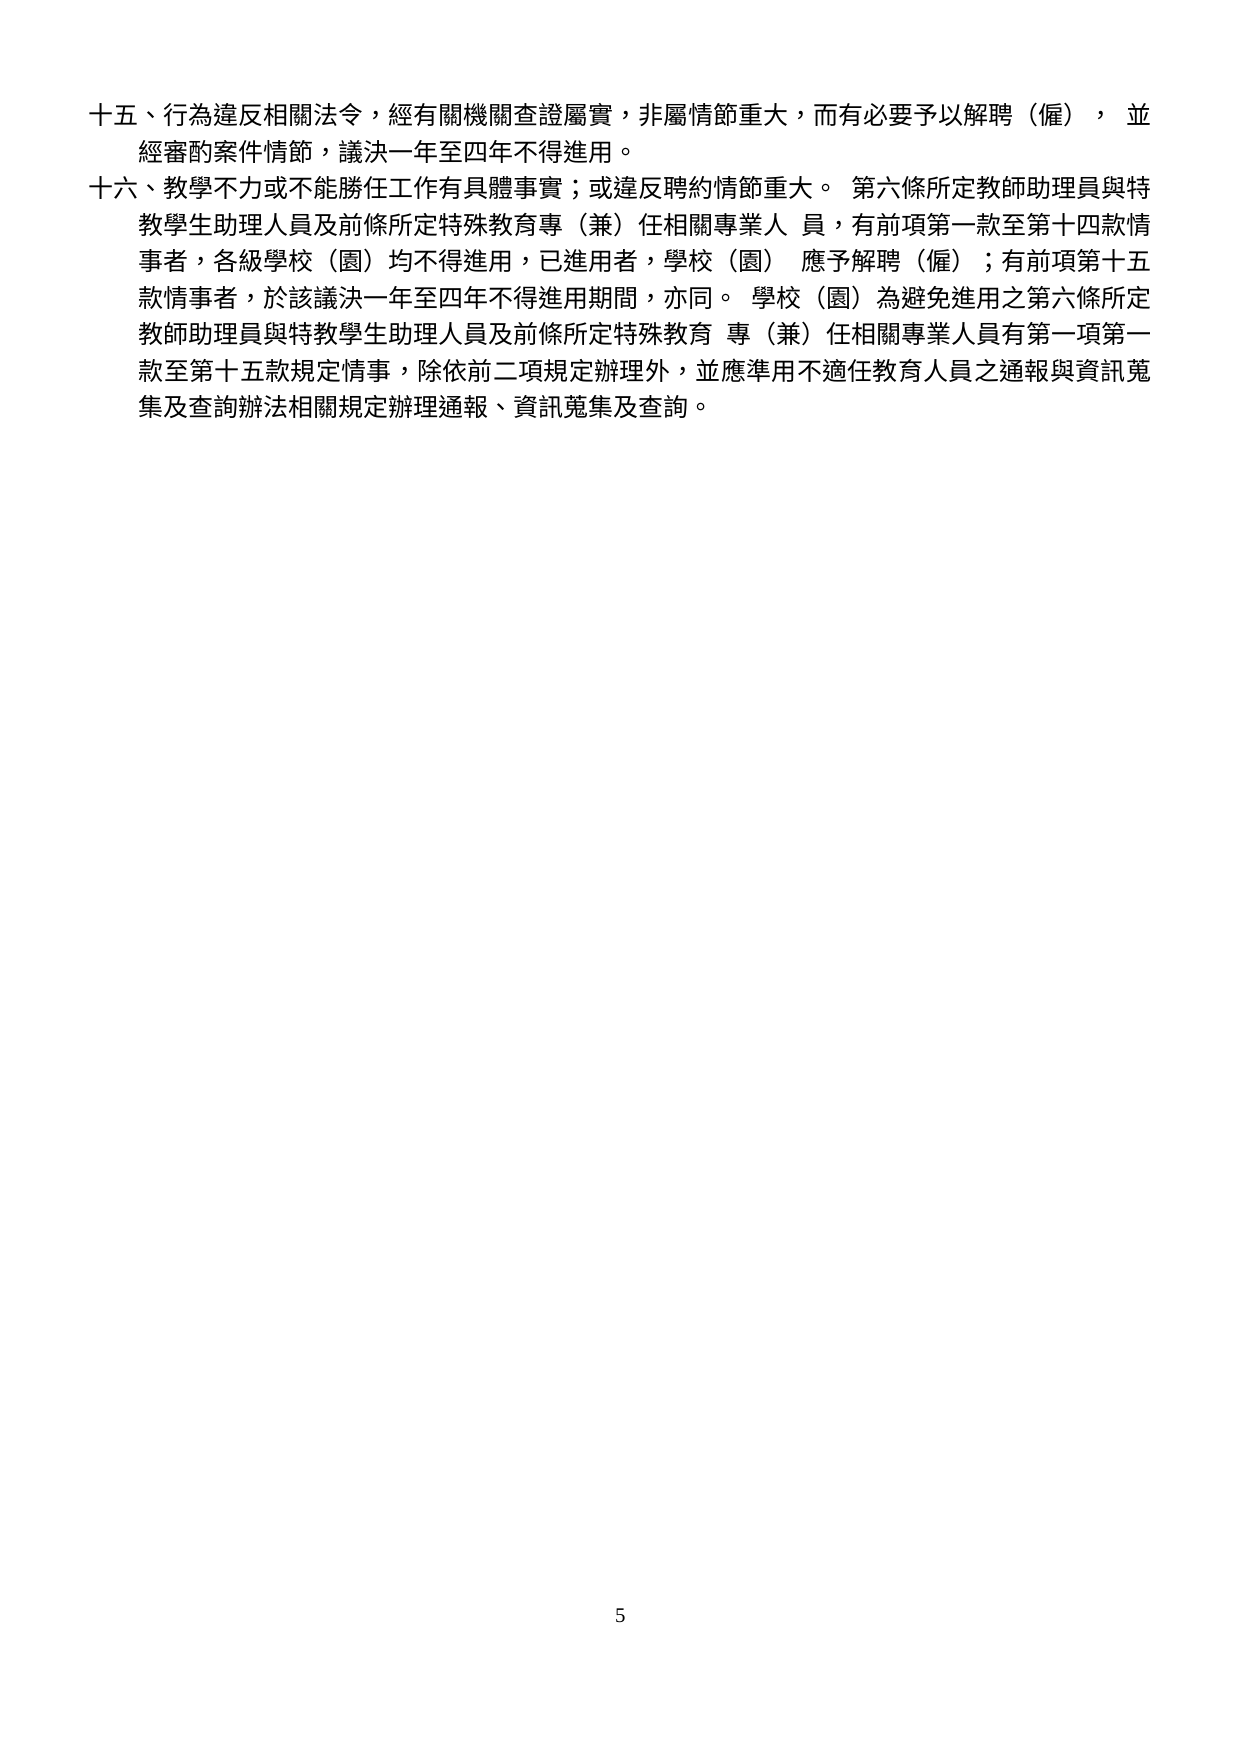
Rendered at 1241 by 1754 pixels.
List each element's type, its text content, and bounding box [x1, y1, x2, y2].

text 十六、教學不力或不能勝任工作有具體事實；或違反聘約情節重大。 第六條所定教師助理員與特教學生助理人員及前條所定特殊教育專（兼）任相關專業人 員，有前項第一款至第十四款情事者，各級學校（園）均不得進用，已進用者，學校（園） 應予解聘（僱）；有前項第十五款情事者，於該議決一年至四年不得進用期間，亦同。 學校（園）為避免進用之第六條所定教師助理員與特教學生助理人員及前條所定特殊教育 專（兼）任相關專業人員有第一項第一款至第十五款規定情事，除依前二項規定辦理外，並應準用不適任教育人員之通報與資訊蒐集及查詢辦法相關規定辦理通報、資訊蒐集及查詢。 [89, 168, 1152, 424]
text 十五、行為違反相關法令，經有關機關查證屬實，非屬情節重大，而有必要予以解聘（僱）， 並經審酌案件情節，議決一年至四年不得進用。 [89, 96, 1152, 168]
